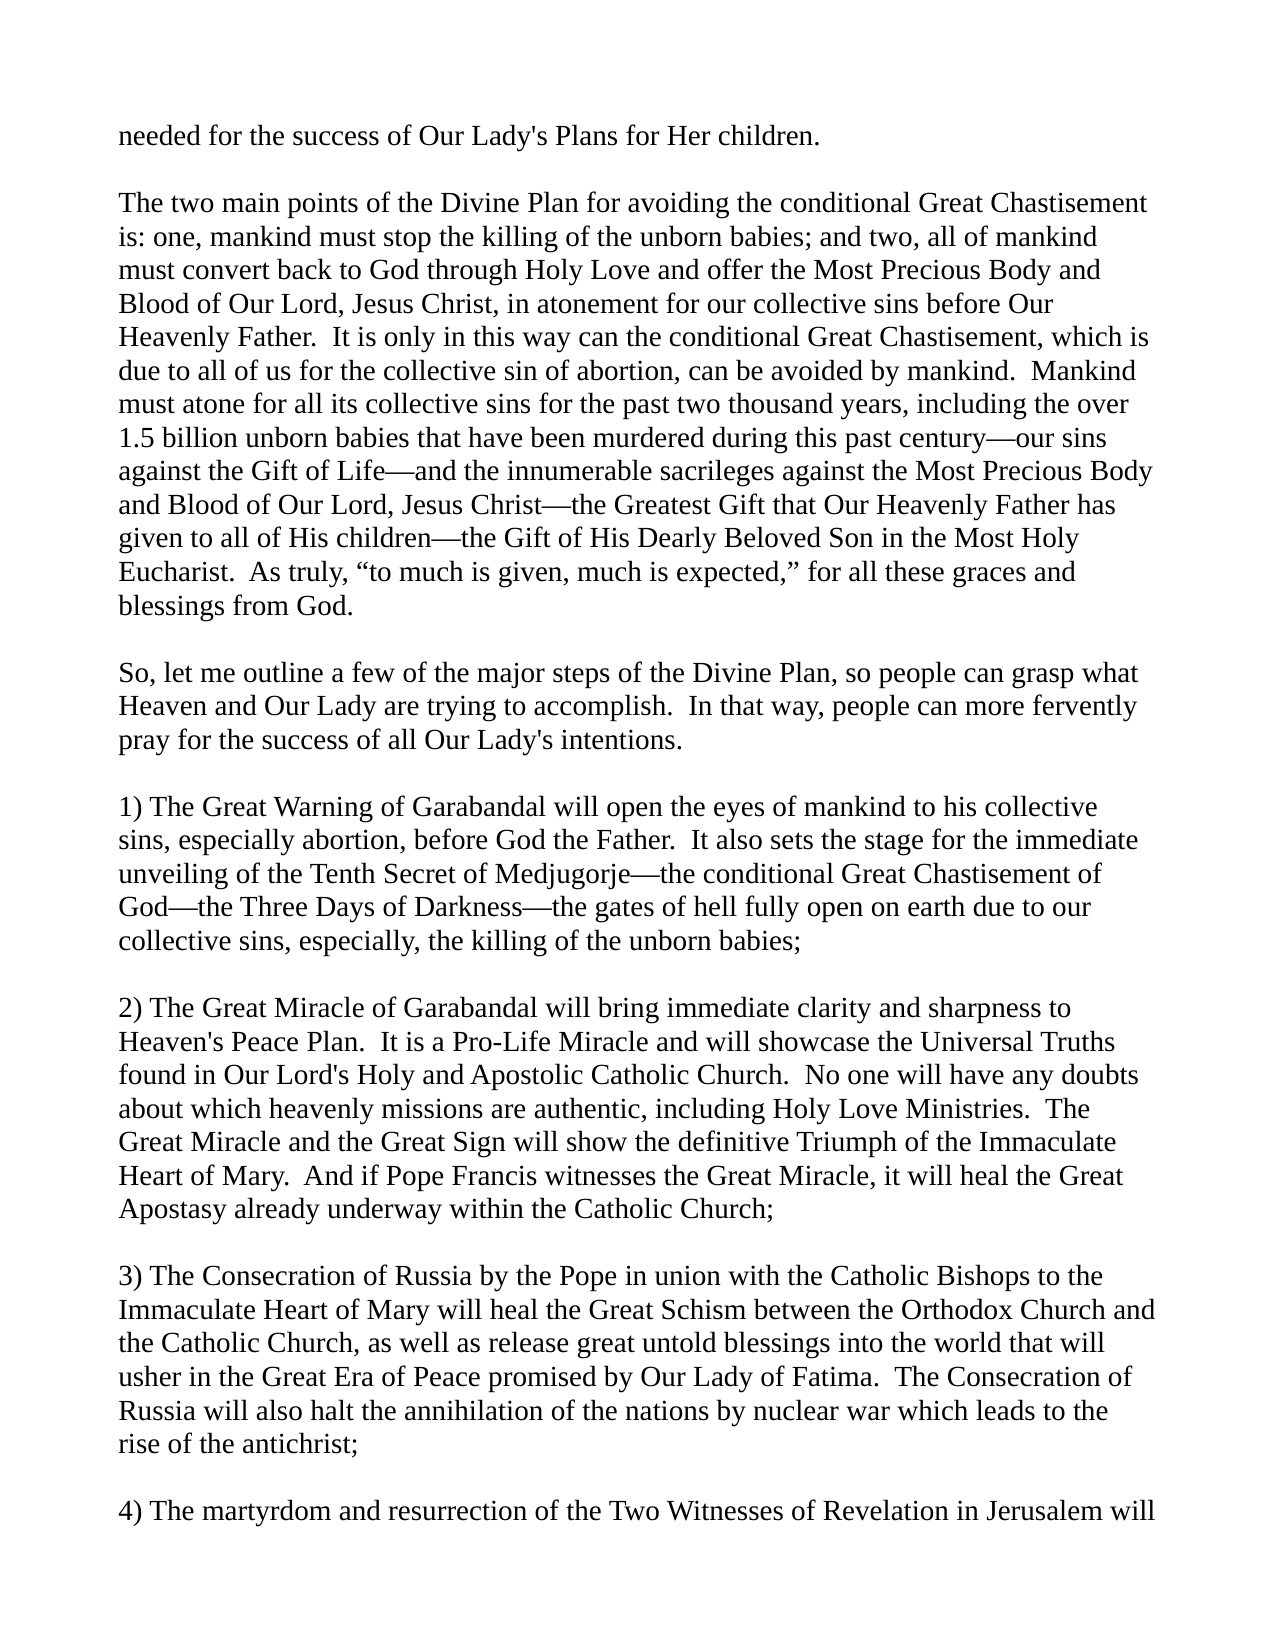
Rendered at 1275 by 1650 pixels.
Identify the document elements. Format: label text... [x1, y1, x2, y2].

text 3) The Consecration of Russia by the Pope in union with the Catholic Bishops to the Immaculate Heart of Mary will heal the Great Schism between the Orthodox Church and the Catholic Church, as well as release great untold blessings into the world that will usher in the Great Era of Peace promised by Our Lady of Fatima. The Consecration of Russia will also halt the annihilation of the nations by nuclear war which leads to the rise of the antichrist; [118, 1258, 1157, 1460]
text The two main points of the Divine Plan for avoiding the conditional Great Chastisement is: one, mankind must stop the killing of the unborn babies; and two, all of mankind must convert back to God through Holy Love and offer the Most Precious Body and Blood of Our Lord, Jesus Christ, in atonement for our collective sins before Our Heavenly Father. It is only in this way can the conditional Great Chastisement, which is due to all of us for the collective sin of abortion, can be avoided by mankind. Mankind must atone for all its collective sins for the past two thousand years, including the over 1.5 billion unborn babies that have been murdered during this past century—our sins against the Gift of Life—and the innumerable sacrileges against the Most Precious Body and Blood of Our Lord, Jesus Christ—the Greatest Gift that Our Heavenly Father has given to all of His children—the Gift of His Dearly Beloved Son in the Most Holy Eucharist. As truly, “to much is given, much is expected,” for all these graces and blessings from God. [118, 185, 1157, 621]
text needed for the success of Our Lady's Plans for Her children. [118, 118, 1157, 152]
text So, let me outline a few of the major steps of the Divine Plan, so people can grasp what Heaven and Our Lady are trying to accomplish. In that way, people can more fervently pray for the success of all Our Lady's intentions. [118, 655, 1157, 755]
text 2) The Great Miracle of Garabandal will bring immediate clarity and sharpness to Heaven's Peace Plan. It is a Pro-Life Miracle and will showcase the Universal Truths found in Our Lord's Holy and Apostolic Catholic Church. No one will have any doubts about which heavenly missions are authentic, including Holy Love Ministries. The Great Miracle and the Great Sign will show the definitive Triumph of the Immaculate Heart of Mary. And if Pope Francis witnesses the Great Miracle, it will heal the Great Apostasy already underway within the Catholic Church; [118, 990, 1157, 1225]
text 4) The martyrdom and resurrection of the Two Witnesses of Revelation in Jerusalem will [118, 1493, 1157, 1527]
text 1) The Great Warning of Garabandal will open the eyes of mankind to his collective sins, especially abortion, before God the Father. It also sets the stage for the immediate unveiling of the Tenth Secret of Medjugorje—the conditional Great Chastisement of God—the Three Days of Darkness—the gates of hell fully open on earth due to our collective sins, especially, the killing of the unborn babies; [118, 789, 1157, 957]
